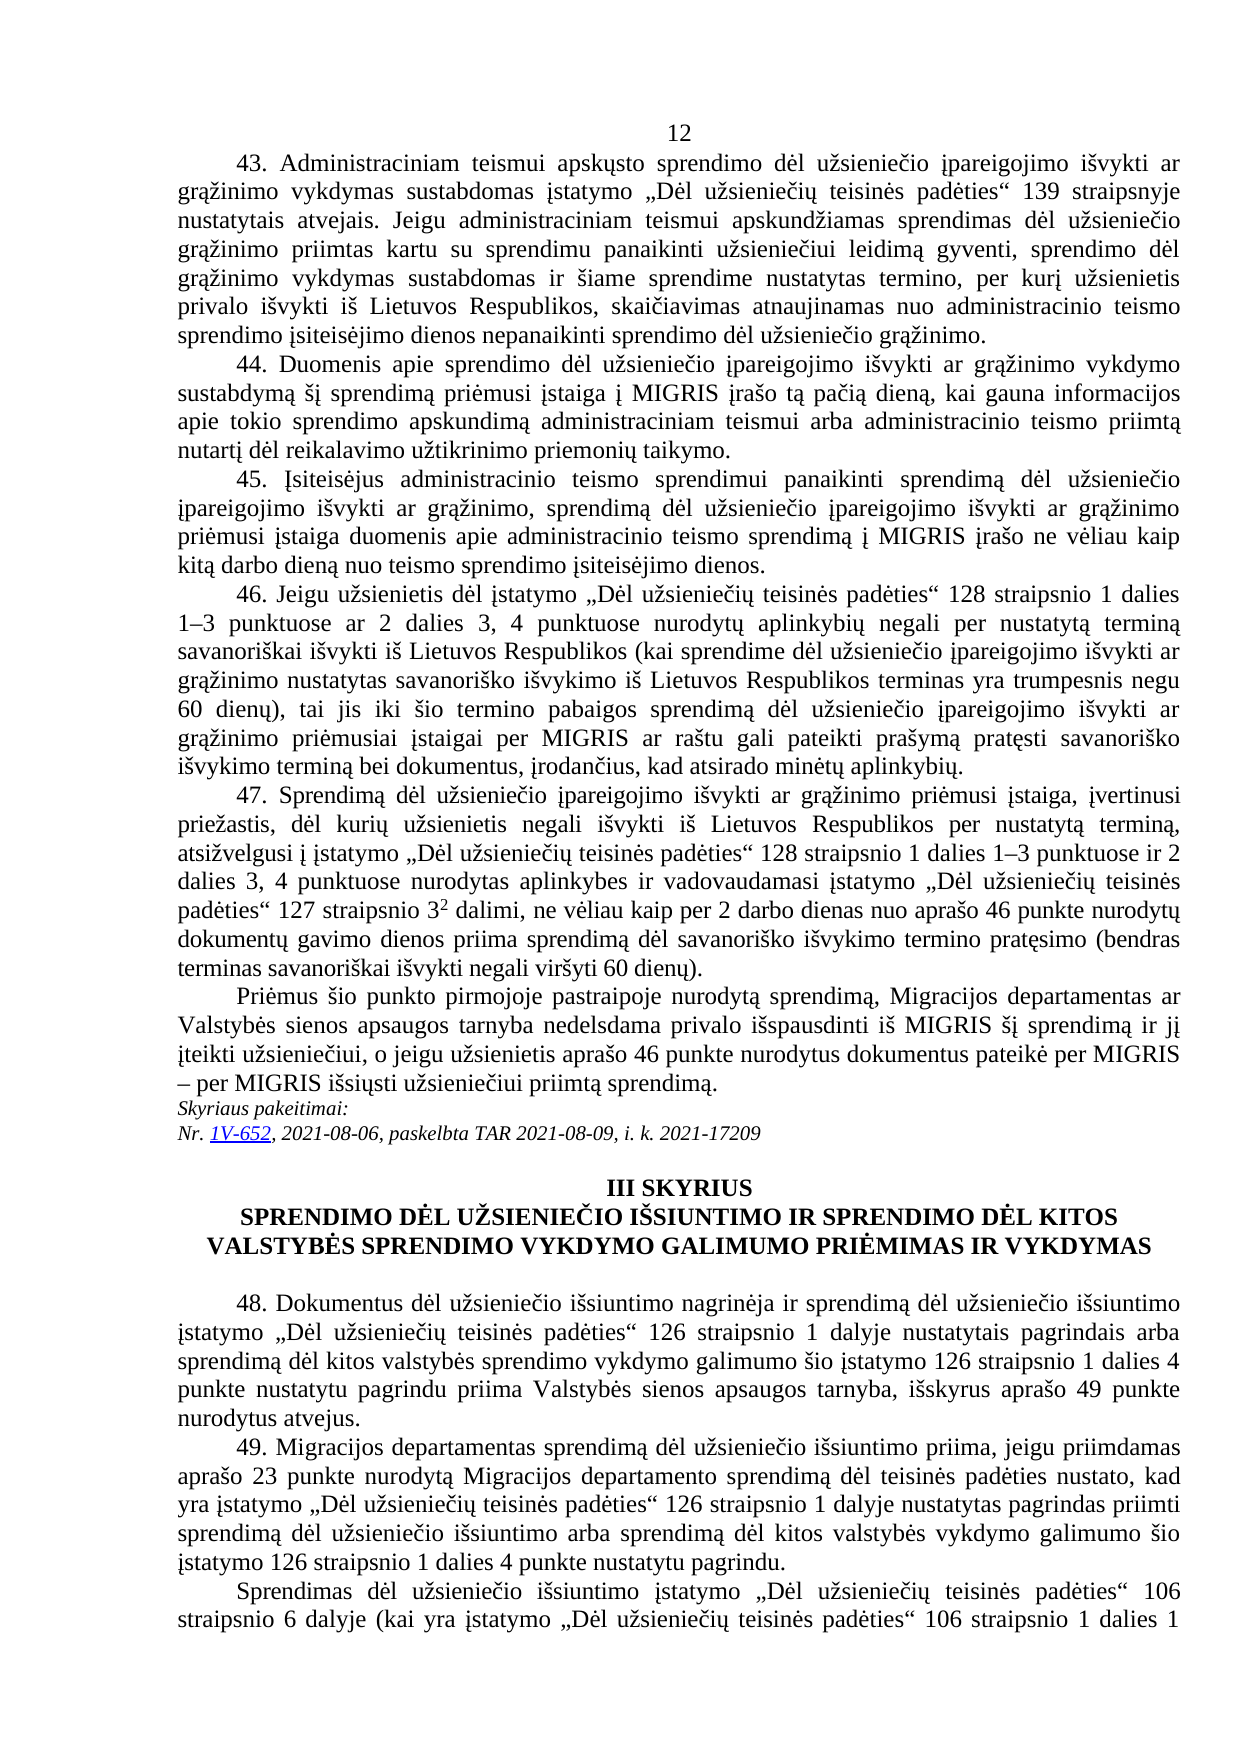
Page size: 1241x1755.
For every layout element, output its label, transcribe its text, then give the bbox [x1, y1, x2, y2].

text 47. Sprendimą dėl užsieniečio įpareigojimo išvykti ar grąžinimo priėmusi įstaiga, įvertinusi priežastis, dėl kurių užsienietis negali išvykti iš Lietuvos Respublikos per nustatytą terminą, atsižvelgusi į įstatymo „Dėl užsieniečių teisinės padėties“ 128 straipsnio 1 dalies 1–3 punktuose ir 2 dalies 3, 4 punktuose nurodytas aplinkybes ir vadovaudamasi įstatymo „Dėl užsieniečių teisinės padėties“ 127 straipsnio 32 dalimi, ne vėliau kaip per 2 darbo dienas nuo aprašo 46 punkte nurodytų dokumentų gavimo dienos priima sprendimą dėl savanoriško išvykimo termino pratęsimo (bendras terminas savanoriškai išvykti negali viršyti 60 dienų). [177, 780, 1181, 981]
text 43. Administraciniam teismui apskųsto sprendimo dėl užsieniečio įpareigojimo išvykti ar grąžinimo vykdymas sustabdomas įstatymo „Dėl užsieniečių teisinės padėties“ 139 straipsnyje nustatytais atvejais. Jeigu administraciniam teismui apskundžiamas sprendimas dėl užsieniečio grąžinimo priimtas kartu su sprendimu panaikinti užsieniečiui leidimą gyventi, sprendimo dėl grąžinimo vykdymas sustabdomas ir šiame sprendime nustatytas termino, per kurį užsienietis privalo išvykti iš Lietuvos Respublikos, skaičiavimas atnaujinamas nuo administracinio teismo sprendimo įsiteisėjimo dienos nepanaikinti sprendimo dėl užsieniečio grąžinimo. [177, 148, 1181, 349]
text Priėmus šio punkto pirmojoje pastraipoje nurodytą sprendimą, Migracijos departamentas ar Valstybės sienos apsaugos tarnyba nedelsdama privalo išspausdinti iš MIGRIS šį sprendimą ir jį įteikti užsieniečiui, o jeigu užsienietis aprašo 46 punkte nurodytus dokumentus pateikė per MIGRIS – per MIGRIS išsiųsti užsieniečiui priimtą sprendimą. [177, 981, 1181, 1096]
text Sprendimas dėl užsieniečio išsiuntimo įstatymo „Dėl užsieniečių teisinės padėties“ 106 straipsnio 6 dalyje (kai yra įstatymo „Dėl užsieniečių teisinės padėties“ 106 straipsnio 1 dalies 1 [177, 1576, 1181, 1633]
text 49. Migracijos departamentas sprendimą dėl užsieniečio išsiuntimo priima, jeigu priimdamas aprašo 23 punkte nurodytą Migracijos departamento sprendimą dėl teisinės padėties nustato, kad yra įstatymo „Dėl užsieniečių teisinės padėties“ 126 straipsnio 1 dalyje nustatytas pagrindas priimti sprendimą dėl užsieniečio išsiuntimo arba sprendimą dėl kitos valstybės vykdymo galimumo šio įstatymo 126 straipsnio 1 dalies 4 punkte nustatytu pagrindu. [177, 1432, 1181, 1576]
text sprendimo dėl užsieniečio išsiuntimo ir sprendimo dėl kitos valstybės sprendimo vykdymo galimumo PRIĖMIMAS ir vykdymas [177, 1202, 1181, 1259]
text Nr. 1V-652, 2021-08-06, paskelbta TAR 2021-08-09, i. k. 2021-17209 [177, 1120, 1181, 1144]
text 48. Dokumentus dėl užsieniečio išsiuntimo nagrinėja ir sprendimą dėl užsieniečio išsiuntimo įstatymo „Dėl užsieniečių teisinės padėties“ 126 straipsnio 1 dalyje nustatytais pagrindais arba sprendimą dėl kitos valstybės sprendimo vykdymo galimumo šio įstatymo 126 straipsnio 1 dalies 4 punkte nustatytu pagrindu priima Valstybės sienos apsaugos tarnyba, išskyrus aprašo 49 punkte nurodytus atvejus. [177, 1288, 1181, 1432]
text Skyriaus pakeitimai: [177, 1096, 1181, 1120]
text 46. Jeigu užsienietis dėl įstatymo „Dėl užsieniečių teisinės padėties“ 128 straipsnio 1 dalies 1–3 punktuose ar 2 dalies 3, 4 punktuose nurodytų aplinkybių negali per nustatytą terminą savanoriškai išvykti iš Lietuvos Respublikos (kai sprendime dėl užsieniečio įpareigojimo išvykti ar grąžinimo nustatytas savanoriško išvykimo iš Lietuvos Respublikos terminas yra trumpesnis negu 60 dienų), tai jis iki šio termino pabaigos sprendimą dėl užsieniečio įpareigojimo išvykti ar grąžinimo priėmusiai įstaigai per MIGRIS ar raštu gali pateikti prašymą pratęsti savanoriško išvykimo terminą bei dokumentus, įrodančius, kad atsirado minėtų aplinkybių. [177, 579, 1181, 780]
text III SKYRIUS [177, 1173, 1181, 1202]
text 44. Duomenis apie sprendimo dėl užsieniečio įpareigojimo išvykti ar grąžinimo vykdymo sustabdymą šį sprendimą priėmusi įstaiga į MIGRIS įrašo tą pačią dieną, kai gauna informacijos apie tokio sprendimo apskundimą administraciniam teismui arba administracinio teismo priimtą nutartį dėl reikalavimo užtikrinimo priemonių taikymo. [177, 349, 1181, 464]
text 45. Įsiteisėjus administracinio teismo sprendimui panaikinti sprendimą dėl užsieniečio įpareigojimo išvykti ar grąžinimo, sprendimą dėl užsieniečio įpareigojimo išvykti ar grąžinimo priėmusi įstaiga duomenis apie administracinio teismo sprendimą į MIGRIS įrašo ne vėliau kaip kitą darbo dieną nuo teismo sprendimo įsiteisėjimo dienos. [177, 464, 1181, 579]
